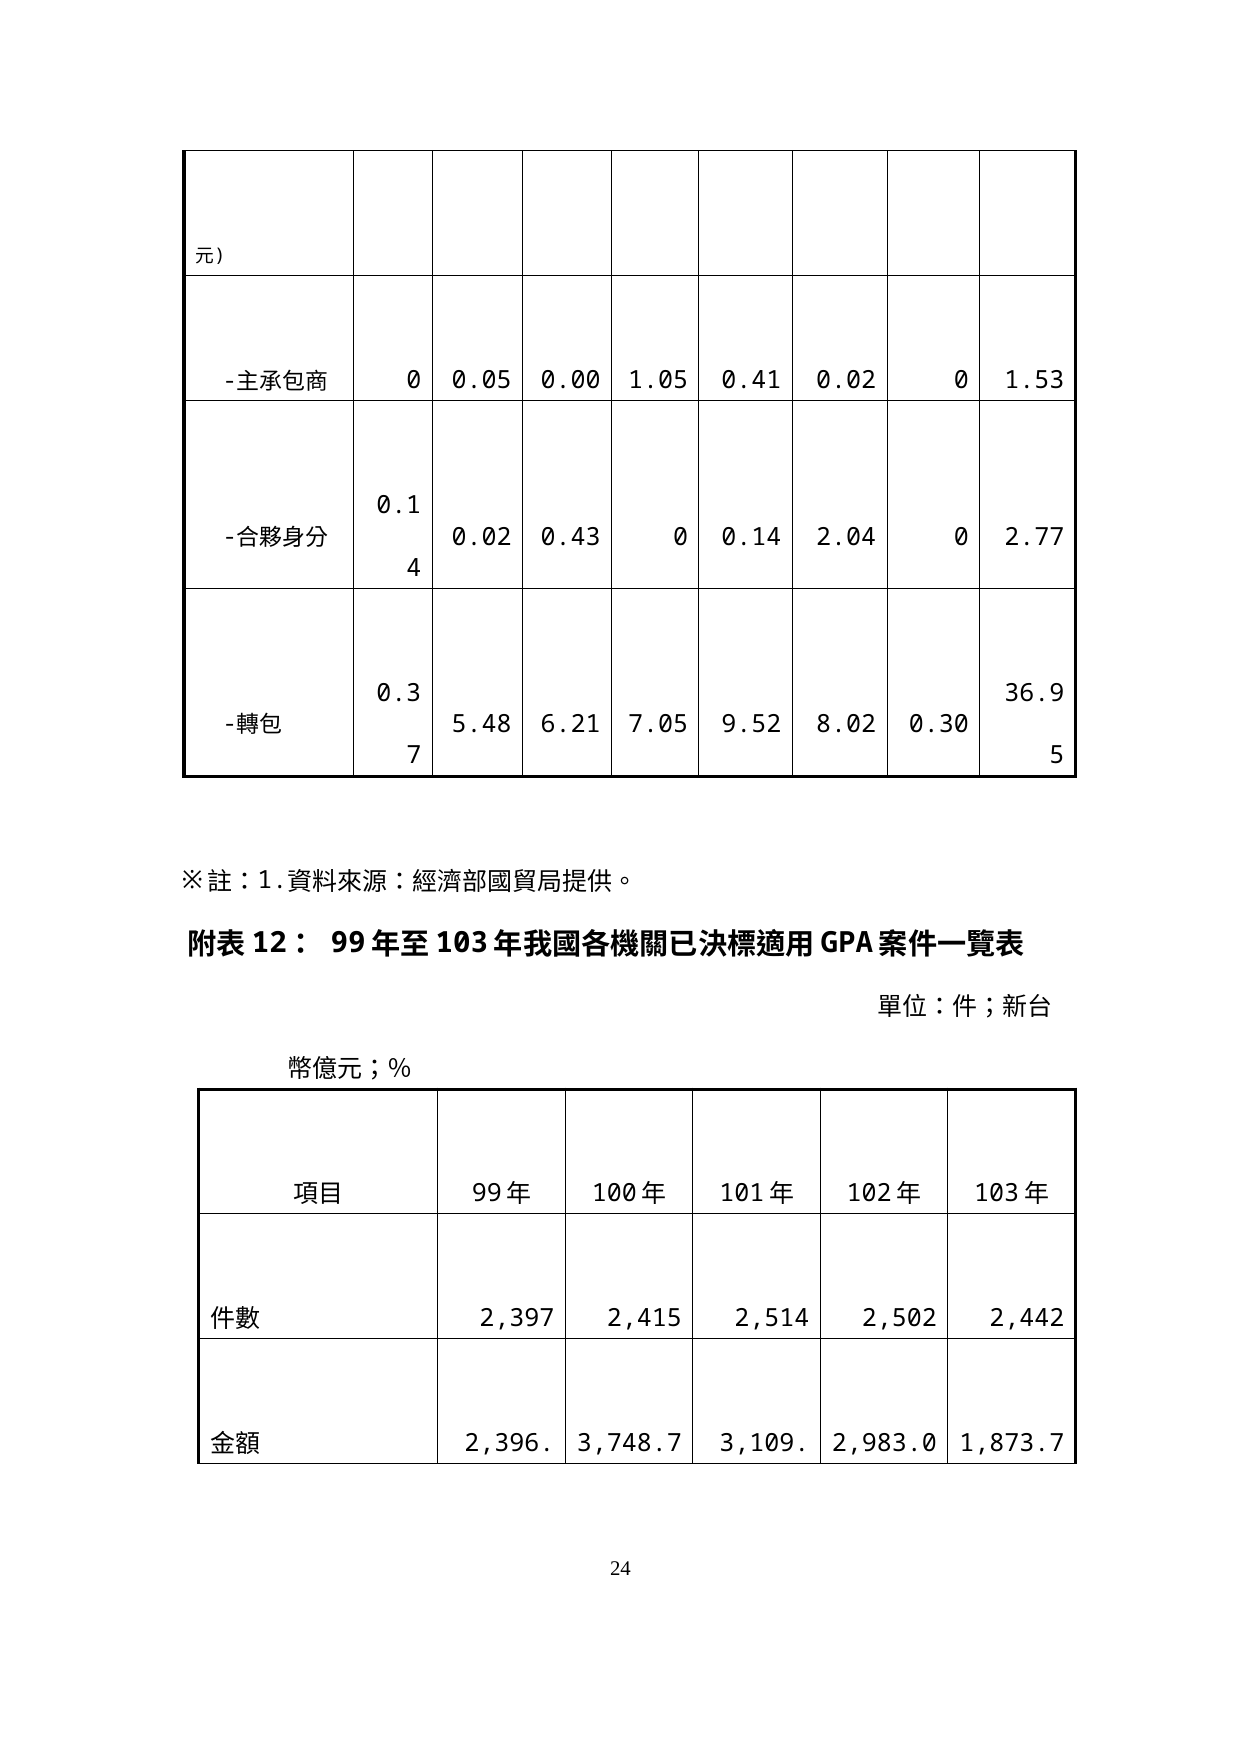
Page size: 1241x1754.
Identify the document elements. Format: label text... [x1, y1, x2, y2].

table_cell 2.04 [793, 401, 887, 587]
table_cell -主承包商 [186, 276, 353, 400]
table_cell 元) [186, 151, 353, 275]
table_cell 0.02 [433, 401, 522, 587]
table_cell [354, 151, 432, 275]
table_cell 0 [612, 401, 698, 587]
table_cell 2,415 [566, 1214, 692, 1337]
table_header 99年 [438, 1091, 565, 1212]
table_cell 8.02 [793, 589, 887, 775]
text 附表12： 99年至103年我國各機關已決標適用GPA案件一覽表 [187, 900, 1053, 962]
table_cell 2,514 [693, 1214, 820, 1337]
table_header 102年 [821, 1091, 947, 1212]
table_cell [793, 151, 887, 275]
table_cell 0.37 [354, 589, 432, 775]
table_cell 1,873.7 [948, 1339, 1074, 1462]
table_cell 7.05 [612, 589, 698, 775]
table_cell 金額 [200, 1339, 437, 1462]
table_cell -合夥身分 [186, 401, 353, 587]
table_cell [523, 151, 611, 275]
table_cell 0 [354, 276, 432, 400]
table_cell 2,397 [438, 1214, 565, 1337]
table_header 103年 [948, 1091, 1074, 1212]
text 單位：件；新台幣億元；％ [187, 962, 1053, 1087]
table_header 100年 [566, 1091, 692, 1212]
table_cell 6.21 [523, 589, 611, 775]
table_cell 2.77 [980, 401, 1074, 587]
table_cell 件數 [200, 1214, 437, 1337]
table_cell -轉包 [186, 589, 353, 775]
table_cell [980, 151, 1074, 275]
table_cell 1.53 [980, 276, 1074, 400]
table_cell [433, 151, 522, 275]
table_cell [612, 151, 698, 275]
table_cell 5.48 [433, 589, 522, 775]
table_cell [699, 151, 792, 275]
table_cell 0.43 [523, 401, 611, 587]
table_cell 0.30 [888, 589, 979, 775]
table_cell 3,748.7 [566, 1339, 692, 1462]
table_cell 2,502 [821, 1214, 947, 1337]
table_cell 0 [888, 276, 979, 400]
table_cell 0.14 [699, 401, 792, 587]
table_header 項目 [200, 1091, 437, 1212]
table_cell 36.95 [980, 589, 1074, 775]
table_cell 1.05 [612, 276, 698, 400]
table_cell 0.14 [354, 401, 432, 587]
text ※註：1.資料來源：經濟部國貿局提供。 [177, 837, 1053, 900]
table_cell 0.02 [793, 276, 887, 400]
table_cell 9.52 [699, 589, 792, 775]
table_cell 2,442 [948, 1214, 1074, 1337]
table_cell 2,983.0 [821, 1339, 947, 1462]
table_cell 0.41 [699, 276, 792, 400]
table_cell 0.00 [523, 276, 611, 400]
table_header 101年 [693, 1091, 820, 1212]
table_cell 3,109. [693, 1339, 820, 1462]
table_cell [888, 151, 979, 275]
table_cell 2,396. [438, 1339, 565, 1462]
table_cell 0.05 [433, 276, 522, 400]
table_cell 0 [888, 401, 979, 587]
